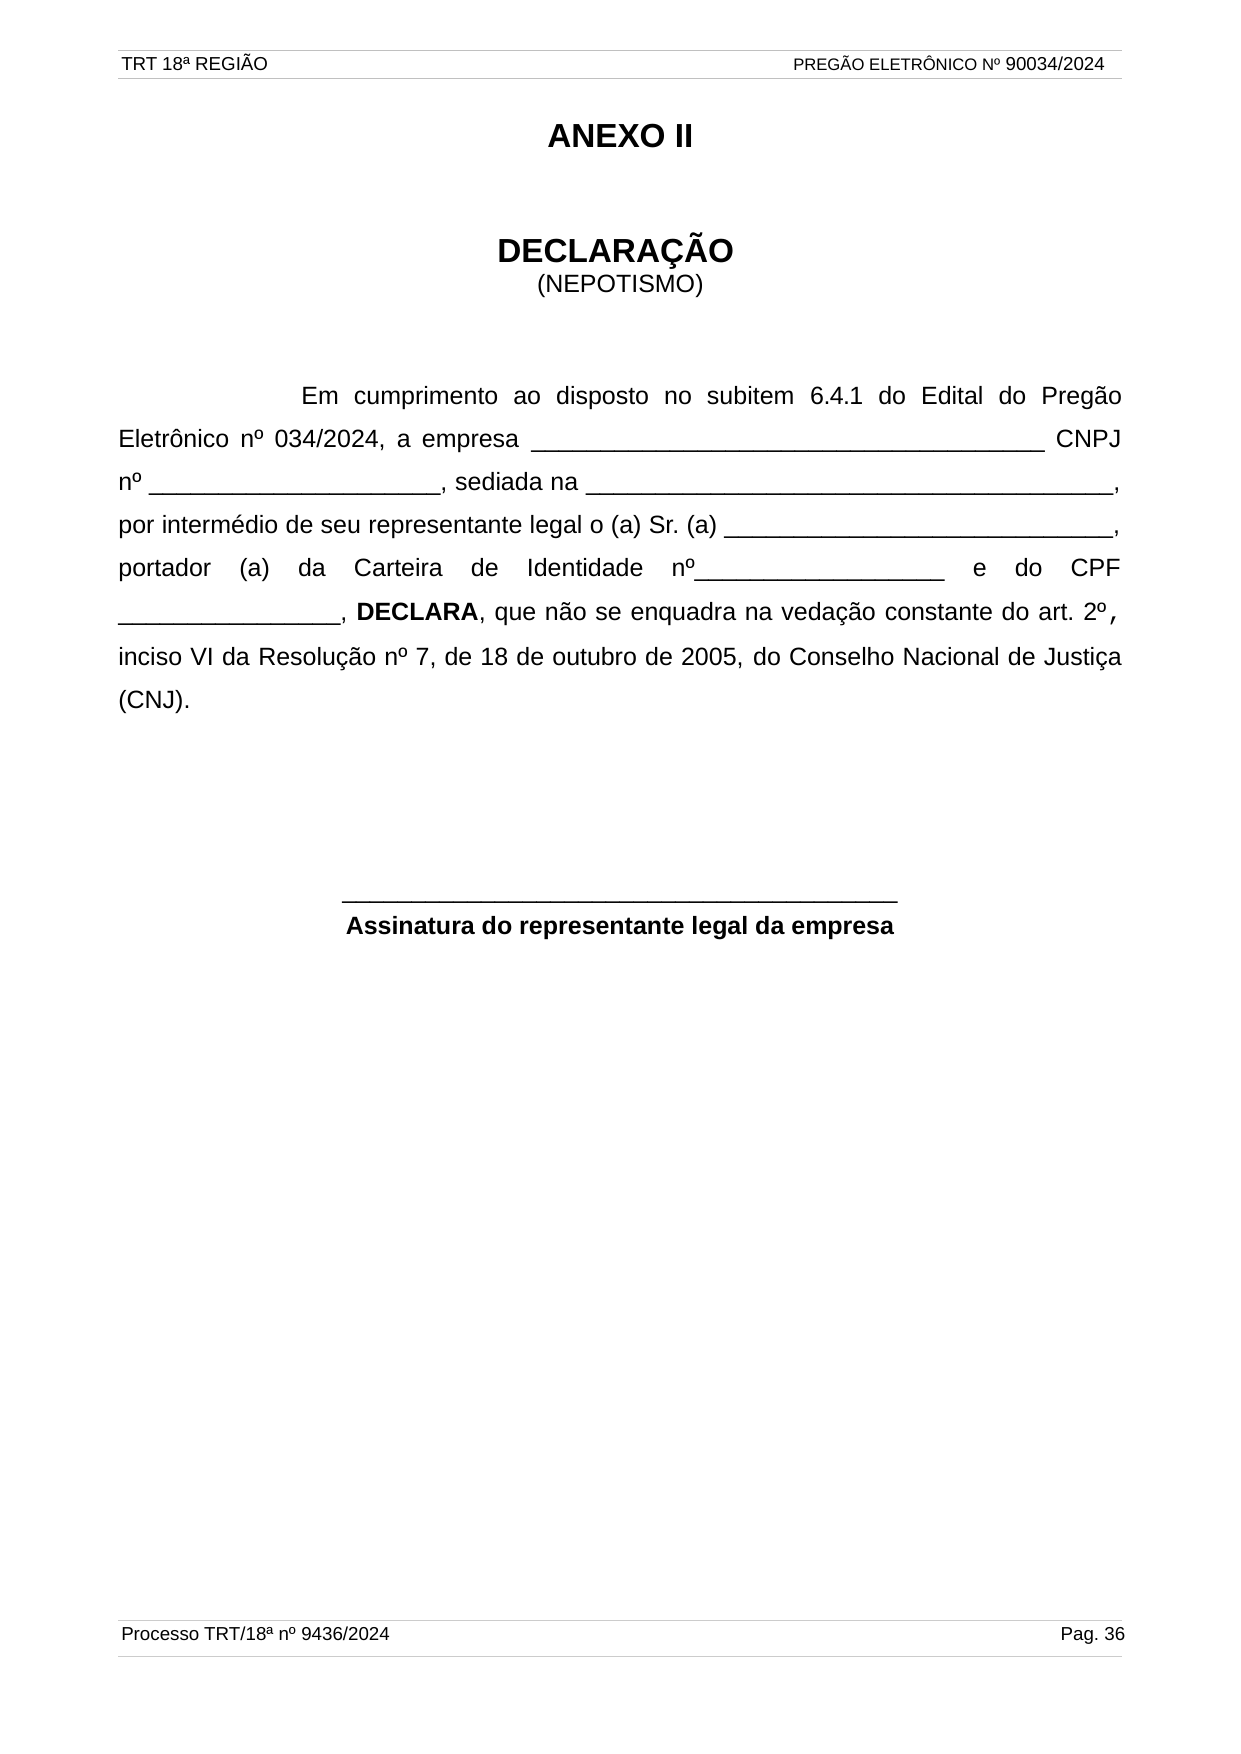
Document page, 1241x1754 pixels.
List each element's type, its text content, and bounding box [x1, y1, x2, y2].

text ________________________________________ [118, 875, 1122, 904]
text Assinatura do representante legal da empresa [118, 904, 1122, 939]
text DECLARAÇÃO [118, 231, 1122, 269]
text (NEPOTISMO) [118, 269, 1122, 298]
text Em cumprimento ao disposto no subitem 6.4.1 do Edital do Pregão Eletrônico nº 034/2024, a empresa _____________________________________ CNPJ nº _____________________, sediada na ______________________________________, por intermédio de seu representante legal o (a) Sr. (a) ____________________________, portador (a) da Carteira de Identidade nº__________________ e do CPF ________________, DECLARA, que não se enquadra na vedação constante do art. 2º, inciso VI da Resolução nº 7, de 18 de outubro de 2005, do Conselho Nacional de Justiça (CNJ). [118, 381, 1122, 714]
text ANEXO II [118, 116, 1122, 154]
